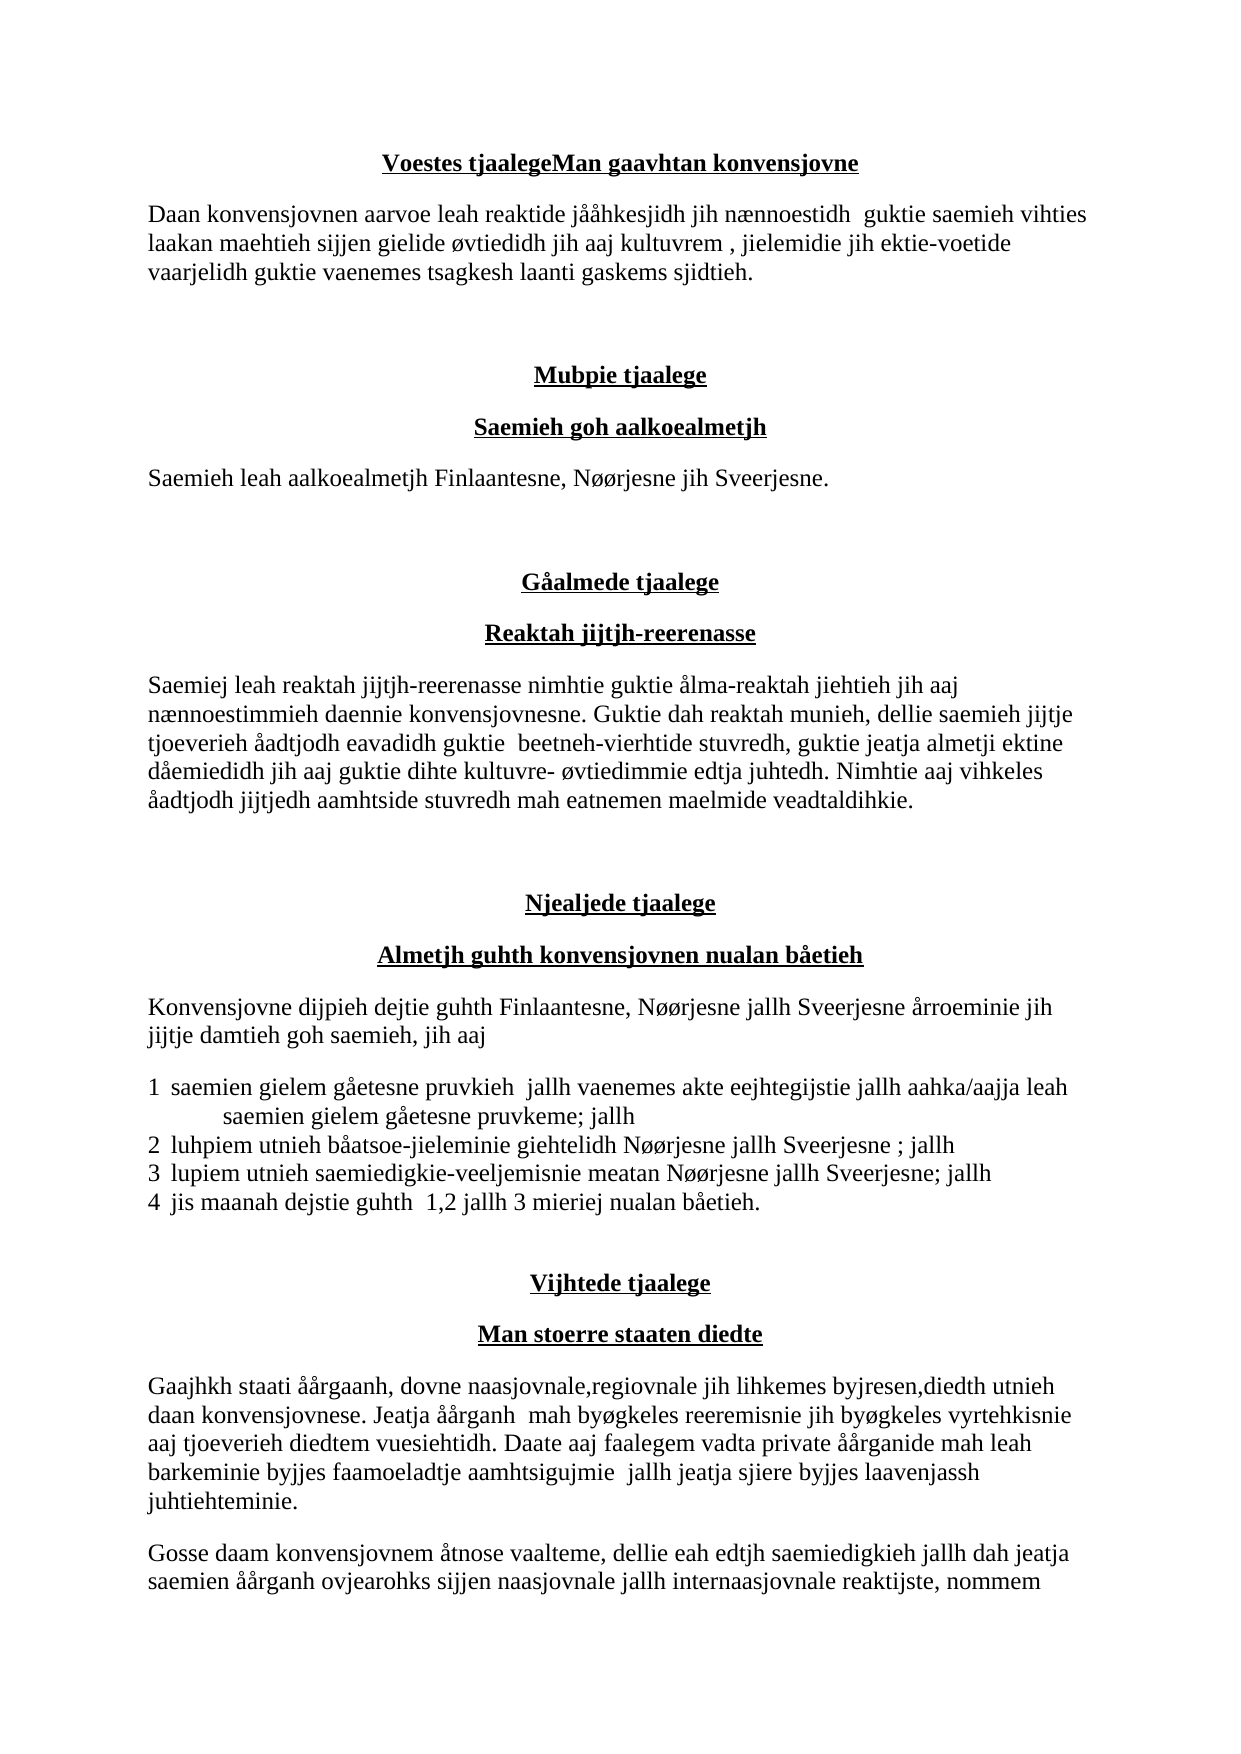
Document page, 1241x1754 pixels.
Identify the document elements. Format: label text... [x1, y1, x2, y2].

text Vijhtede tjaalege [148, 1268, 1093, 1296]
text Daan konvensjovnen aarvoe leah reaktide jååhkesjidh jih nænnoestidh guktie saemieh vihties laakan maehtieh sijjen gielide øvtiedidh jih aaj kultuvrem , jielemidie jih ektie-voetide vaarjelidh guktie vaenemes tsagkesh laanti gaskems sjidtieh. [148, 199, 1093, 286]
text Gåalmede tjaalege [148, 567, 1093, 596]
text Saemieh goh aalkoealmetjh [148, 412, 1093, 441]
text Man stoerre staaten diedte [148, 1319, 1093, 1348]
text Saemiej leah reaktah jijtjh-reerenasse nimhtie guktie ålma-reaktah jiehtieh jih aaj nænnoestimmieh daennie konvensjovnesne. Guktie dah reaktah munieh, dellie saemieh jijtje tjoeverieh åadtjodh eavadidh guktie beetneh-vierhtide stuvredh, guktie jeatja almetji ektine dåemiedidh jih aaj guktie dihte kultuvre- øvtiedimmie edtja juhtedh. Nimhtie aaj vihkeles åadtjodh jijtjedh aamhtside stuvredh mah eatnemen maelmide veadtaldihkie. [148, 670, 1093, 814]
text Saemieh leah aalkoealmetjh Finlaantesne, Nøørjesne jih Sveerjesne. [148, 463, 1093, 492]
text Mubpie tjaalege [148, 360, 1093, 389]
list jis maanah dejstie guhth 1,2 jallh 3 mieriej nualan båetieh. [148, 1187, 1093, 1216]
text Gaajhkh staati åårgaanh, dovne naasjovnale,regiovnale jih lihkemes byjresen,diedth utnieh daan konvensjovnese. Jeatja åårganh mah byøgkeles reeremisnie jih byøgkeles vyrtehkisnie aaj tjoeverieh diedtem vuesiehtidh. Daate aaj faalegem vadta private åårganide mah leah barkeminie byjjes faamoeladtje aamhtsigujmie jallh jeatja sjiere byjjes laavenjassh juhtiehteminie. [148, 1371, 1093, 1515]
list saemien gielem gåetesne pruvkieh jallh vaenemes akte eejhtegijstie jallh aahka/aajja leah saemien gielem gåetesne pruvkeme; jallh [148, 1072, 1093, 1130]
list lupiem utnieh saemiedigkie-veeljemisnie meatan Nøørjesne jallh Sveerjesne; jallh [148, 1158, 1093, 1187]
text Gosse daam konvensjovnem åtnose vaalteme, dellie eah edtjh saemiedigkieh jallh dah jeatja saemien åårganh ovjearohks sijjen naasjovnale jallh internaasjovnale reaktijste, nommem [148, 1538, 1093, 1595]
list luhpiem utnieh båatsoe-jieleminie giehtelidh Nøørjesne jallh Sveerjesne ; jallh [148, 1130, 1093, 1158]
text Reaktah jijtjh-reerenasse [148, 618, 1093, 647]
text Almetjh guhth konvensjovnen nualan båetieh [148, 940, 1093, 969]
text Konvensjovne dijpieh dejtie guhth Finlaantesne, Nøørjesne jallh Sveerjesne årroeminie jih jijtje damtieh goh saemieh, jih aaj [148, 992, 1093, 1049]
text Njealjede tjaalege [148, 888, 1093, 917]
text Voestes tjaalege Man gaavhtan konvensjovne [148, 148, 1093, 176]
